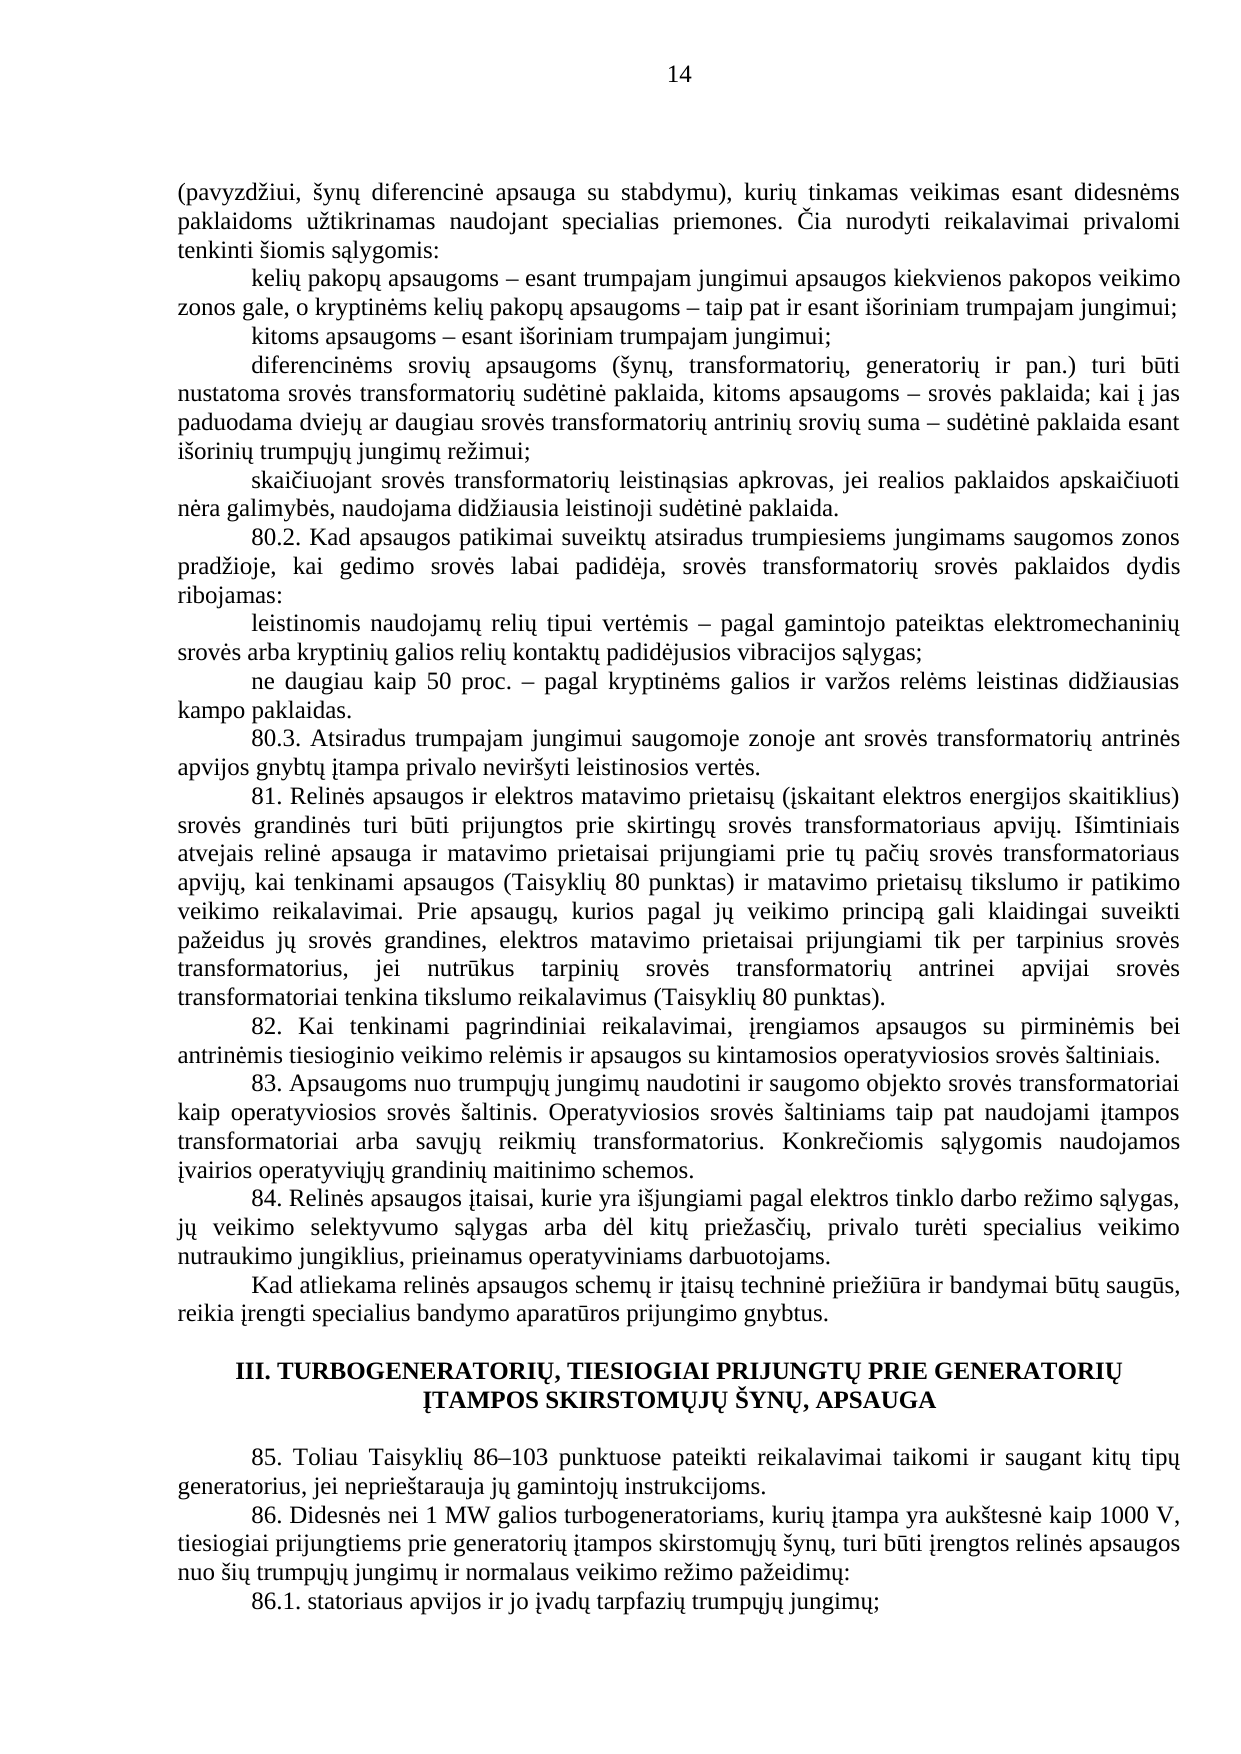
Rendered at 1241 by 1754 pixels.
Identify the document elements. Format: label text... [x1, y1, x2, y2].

text kelių pakopų apsaugoms – esant trumpajam jungimui apsaugos kiekvienos pakopos veikimo zonos gale, o kryptinėms kelių pakopų apsaugoms – taip pat ir esant išoriniam trumpajam jungimui; [177, 263, 1181, 321]
text 86.1. statoriaus apvijos ir jo įvadų tarpfazių trumpųjų jungimų; [177, 1586, 1181, 1615]
text 80.2. Kad apsaugos patikimai suveiktų atsiradus trumpiesiems jungimams saugomos zonos pradžioje, kai gedimo srovės labai padidėja, srovės transformatorių srovės paklaidos dydis ribojamas: [177, 522, 1181, 608]
text 84. Relinės apsaugos įtaisai, kurie yra išjungiami pagal elektros tinklo darbo režimo sąlygas, jų veikimo selektyvumo sąlygas arba dėl kitų priežasčių, privalo turėti specialius veikimo nutraukimo jungiklius, prieinamus operatyviniams darbuotojams. [177, 1183, 1181, 1270]
text 86. Didesnės nei 1 MW galios turbogeneratoriams, kurių įtampa yra aukštesnė kaip 1000 V, tiesiogiai prijungtiems prie generatorių įtampos skirstomųjų šynų, turi būti įrengtos relinės apsaugos nuo šių trumpųjų jungimų ir normalaus veikimo režimo pažeidimų: [177, 1500, 1181, 1586]
text 83. Apsaugoms nuo trumpųjų jungimų naudotini ir saugomo objekto srovės transformatoriai kaip operatyviosios srovės šaltinis. Operatyviosios srovės šaltiniams taip pat naudojami įtampos transformatoriai arba savųjų reikmių transformatorius. Konkrečiomis sąlygomis naudojamos įvairios operatyviųjų grandinių maitinimo schemos. [177, 1068, 1181, 1183]
text Kad atliekama relinės apsaugos schemų ir įtaisų techninė priežiūra ir bandymai būtų saugūs, reikia įrengti specialius bandymo aparatūros prijungimo gnybtus. [177, 1270, 1181, 1327]
text 81. Relinės apsaugos ir elektros matavimo prietaisų (įskaitant elektros energijos skaitiklius) srovės grandinės turi būti prijungtos prie skirtingų srovės transformatoriaus apvijų. Išimtiniais atvejais relinė apsauga ir matavimo prietaisai prijungiami prie tų pačių srovės transformatoriaus apvijų, kai tenkinami apsaugos (Taisyklių 80 punktas) ir matavimo prietaisų tikslumo ir patikimo veikimo reikalavimai. Prie apsaugų, kurios pagal jų veikimo principą gali klaidingai suveikti pažeidus jų srovės grandines, elektros matavimo prietaisai prijungiami tik per tarpinius srovės transformatorius, jei nutrūkus tarpinių srovės transformatorių antrinei apvijai srovės transformatoriai tenkina tikslumo reikalavimus (Taisyklių 80 punktas). [177, 781, 1181, 1011]
text skaičiuojant srovės transformatorių leistinąsias apkrovas, jei realios paklaidos apskaičiuoti nėra galimybės, naudojama didžiausia leistinoji sudėtinė paklaida. [177, 465, 1181, 522]
text kitoms apsaugoms – esant išoriniam trumpajam jungimui; [177, 321, 1181, 350]
text 80.3. Atsiradus trumpajam jungimui saugomoje zonoje ant srovės transformatorių antrinės apvijos gnybtų įtampa privalo neviršyti leistinosios vertės. [177, 723, 1181, 781]
text leistinomis naudojamų relių tipui vertėmis – pagal gamintojo pateiktas elektromechaninių srovės arba kryptinių galios relių kontaktų padidėjusios vibracijos sąlygas; [177, 608, 1181, 666]
text III. TURBOGENERATORIŲ, TIESIOGIAI PRIJUNGTŲ PRIE GENERATORIŲ ĮTAMPOS SKIRSTOMŲJŲ ŠYNŲ, APSAUGA [177, 1356, 1181, 1413]
text ne daugiau kaip 50 proc. – pagal kryptinėms galios ir varžos relėms leistinas didžiausias kampo paklaidas. [177, 666, 1181, 723]
text (pavyzdžiui, šynų diferencinė apsauga su stabdymu), kurių tinkamas veikimas esant didesnėms paklaidoms užtikrinamas naudojant specialias priemones. Čia nurodyti reikalavimai privalomi tenkinti šiomis sąlygomis: [177, 177, 1181, 263]
text 85. Toliau Taisyklių 86–103 punktuose pateikti reikalavimai taikomi ir saugant kitų tipų generatorius, jei neprieštarauja jų gamintojų instrukcijoms. [177, 1442, 1181, 1500]
text 82. Kai tenkinami pagrindiniai reikalavimai, įrengiamos apsaugos su pirminėmis bei antrinėmis tiesioginio veikimo relėmis ir apsaugos su kintamosios operatyviosios srovės šaltiniais. [177, 1011, 1181, 1068]
text diferencinėms srovių apsaugoms (šynų, transformatorių, generatorių ir pan.) turi būti nustatoma srovės transformatorių sudėtinė paklaida, kitoms apsaugoms – srovės paklaida; kai į jas paduodama dviejų ar daugiau srovės transformatorių antrinių srovių suma – sudėtinė paklaida esant išorinių trumpųjų jungimų režimui; [177, 350, 1181, 465]
